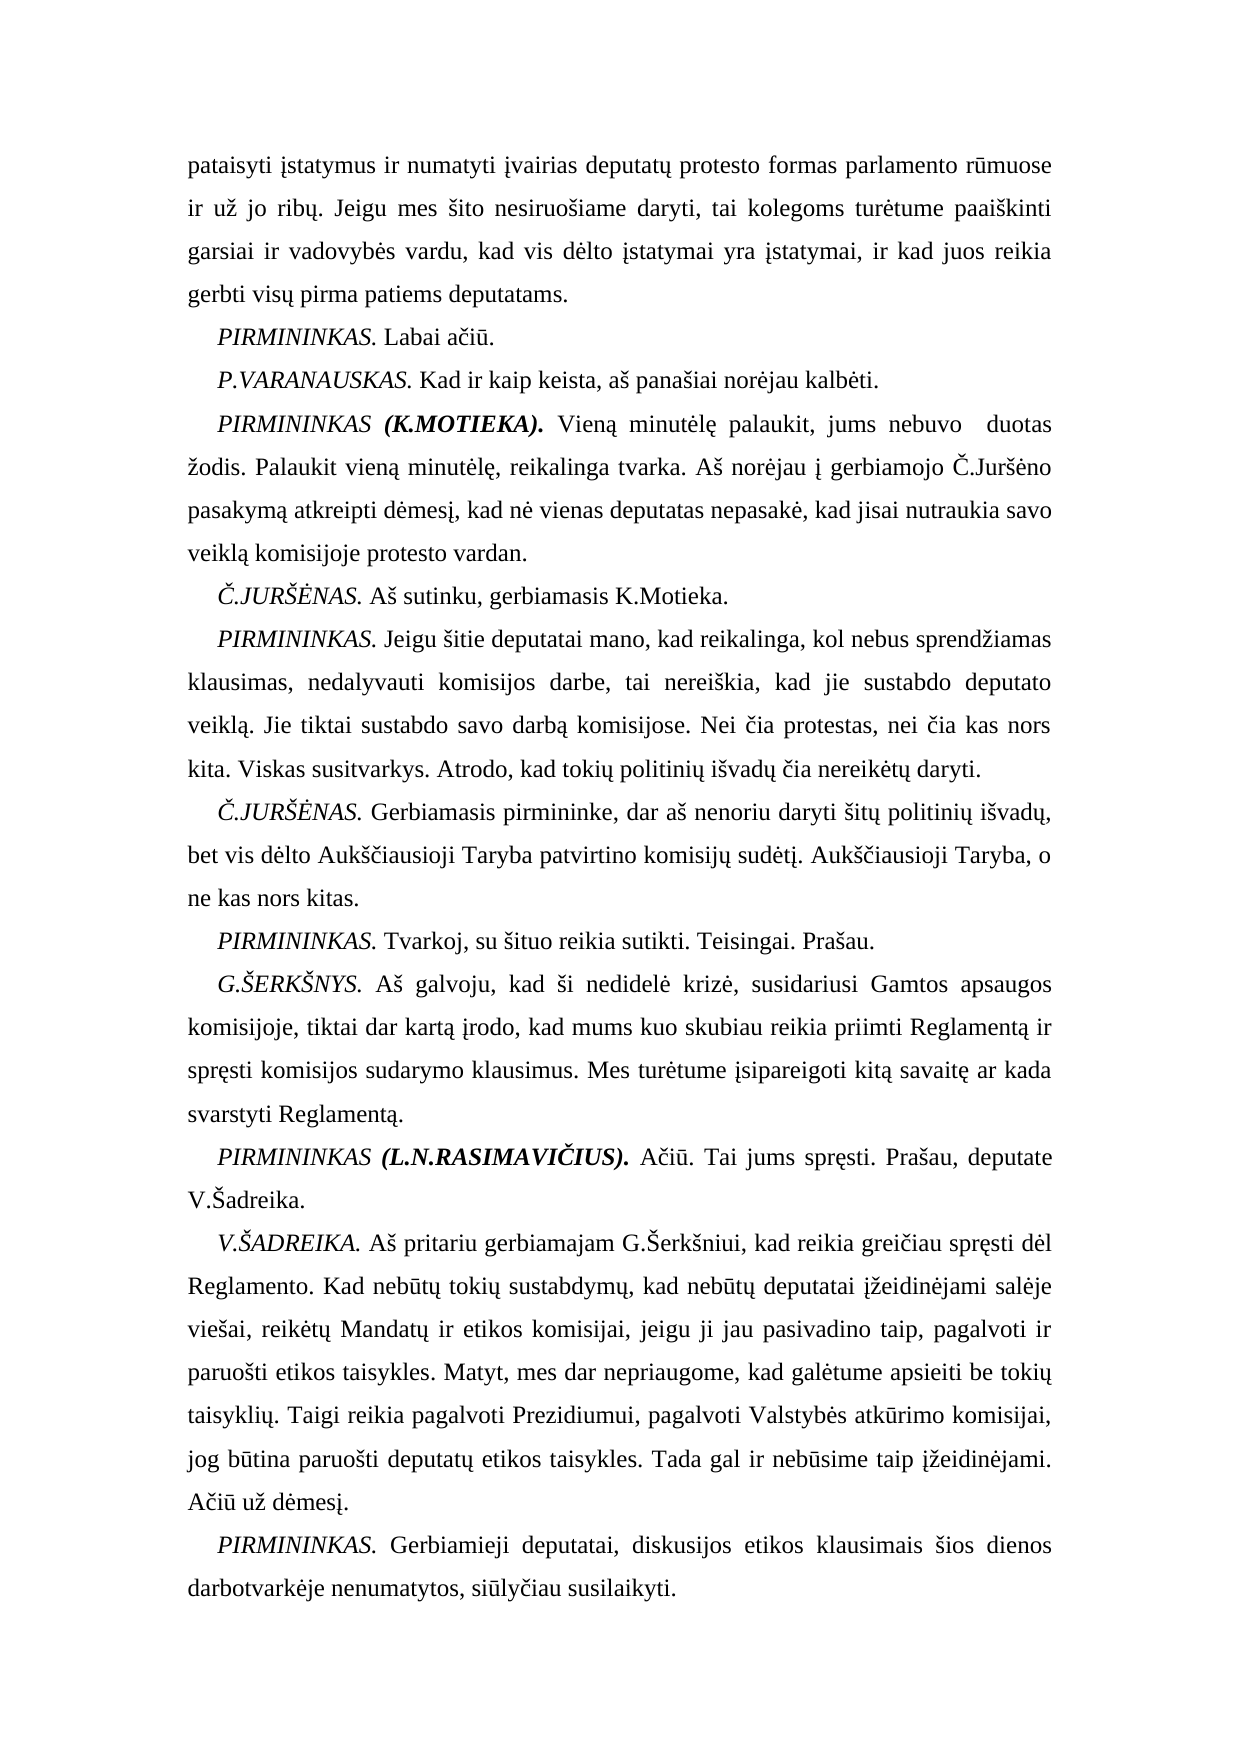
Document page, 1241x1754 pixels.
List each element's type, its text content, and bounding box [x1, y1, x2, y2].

text PIRMININKAS (L.N.RASIMAVIČIUS). Ačiū. Tai jums spręsti. Prašau, deputate V.Šadreika. [187, 1142, 1053, 1214]
text PIRMININKAS. Jeigu šitie deputatai mano, kad reikalinga, kol nebus sprendžiamas klausimas, nedalyvauti komisijos darbe, tai nereiškia, kad jie sustabdo deputato veiklą. Jie tiktai sustabdo savo darbą komisijose. Nei čia protestas, nei čia kas nors kita. Viskas susitvarkys. Atrodo, kad tokių politinių išvadų čia nereikėtų daryti. [187, 624, 1053, 782]
text PIRMININKAS (K.MOTIEKA). Vieną minutėlę palaukit, jums nebuvo duotas žodis. Palaukit vieną minutėlę, reikalinga tvarka. Aš norėjau į gerbiamojo Č.Juršėno pasakymą atkreipti dėmesį, kad nė vienas deputatas nepasakė, kad jisai nutraukia savo veiklą komisijoje protesto vardan. [187, 409, 1053, 567]
text P.VARANAUSKAS. Kad ir kaip keista, aš panašiai norėjau kalbėti. [187, 366, 1053, 394]
text V.ŠADREIKA. Aš pritariu gerbiamajam G.Šerkšniui, kad reikia greičiau spręsti dėl Reglamento. Kad nebūtų tokių sustabdymų, kad nebūtų deputatai įžeidinėjami salėje viešai, reikėtų Mandatų ir etikos komisijai, jeigu ji jau pasivadino taip, pagalvoti ir paruošti etikos taisykles. Matyt, mes dar nepriaugome, kad galėtume apsieiti be tokių taisyklių. Taigi reikia pagalvoti Prezidiumui, pagalvoti Valstybės atkūrimo komisijai, jog būtina paruošti deputatų etikos taisykles. Tada gal ir nebūsime taip įžeidinėjami. Ačiū už dėmesį. [187, 1228, 1053, 1516]
text PIRMININKAS. Gerbiamieji deputatai, diskusijos etikos klausimais šios dienos darbotvarkėje nenumatytos, siūlyčiau susilaikyti. [187, 1530, 1053, 1602]
text PIRMININKAS. Labai ačiū. [187, 322, 1053, 351]
text Č.JURŠĖNAS. Gerbiamasis pirmininke, dar aš nenoriu daryti šitų politinių išvadų, bet vis dėlto Aukščiausioji Taryba patvirtino komisijų sudėtį. Aukščiausioji Taryba, o ne kas nors kitas. [187, 797, 1053, 912]
text pataisyti įstatymus ir numatyti įvairias deputatų protesto formas parlamento rūmuose ir už jo ribų. Jeigu mes šito nesiruošiame daryti, tai kolegoms turėtume paaiškinti garsiai ir vadovybės vardu, kad vis dėlto įstatymai yra įstatymai, ir kad juos reikia gerbti visų pirma patiems deputatams. [187, 150, 1053, 308]
text PIRMININKAS. Tvarkoj, su šituo reikia sutikti. Teisingai. Prašau. [187, 926, 1053, 955]
text Č.JURŠĖNAS. Aš sutinku, gerbiamasis K.Motieka. [187, 581, 1053, 610]
text G.ŠERKŠNYS. Aš galvoju, kad ši nedidelė krizė, susidariusi Gamtos apsaugos komisijoje, tiktai dar kartą įrodo, kad mums kuo skubiau reikia priimti Reglamentą ir spręsti komisijos sudarymo klausimus. Mes turėtume įsipareigoti kitą savaitę ar kada svarstyti Reglamentą. [187, 969, 1053, 1127]
